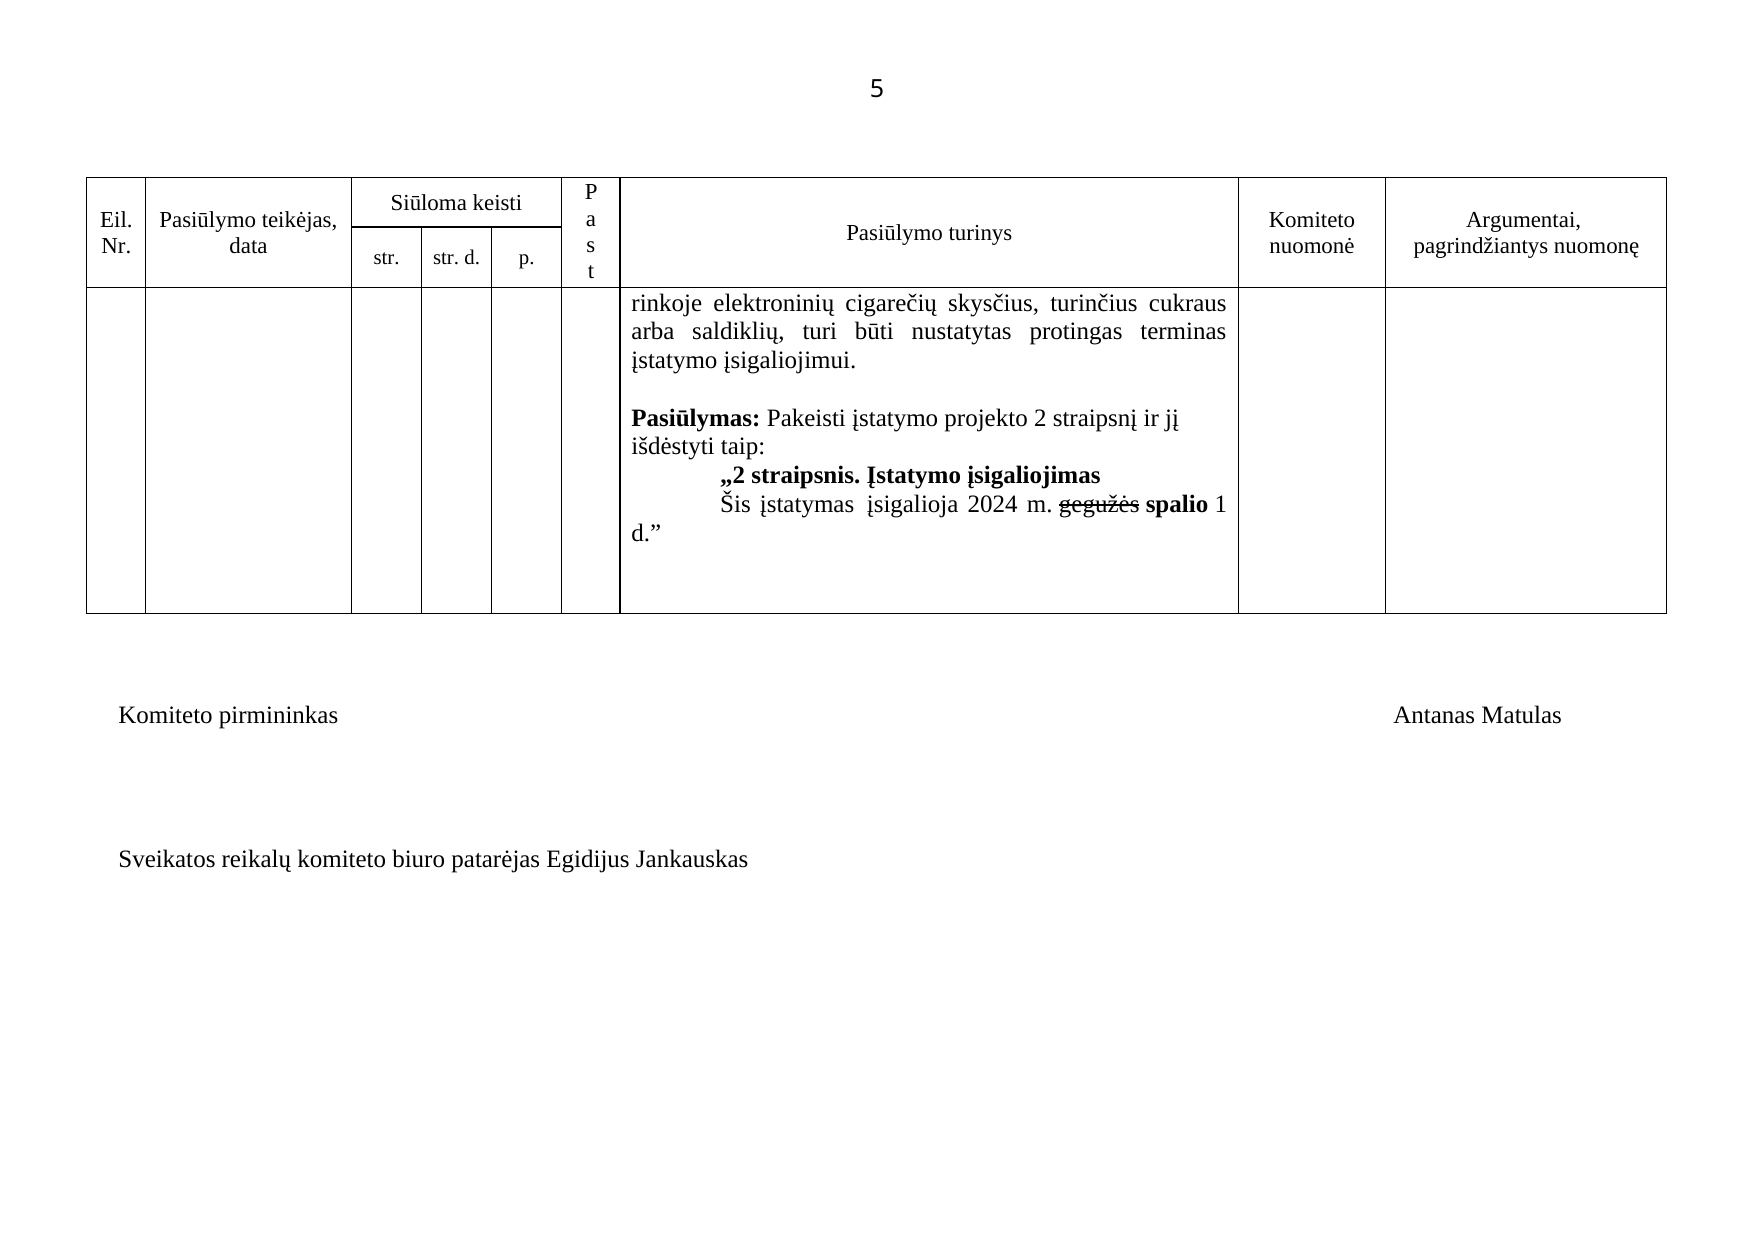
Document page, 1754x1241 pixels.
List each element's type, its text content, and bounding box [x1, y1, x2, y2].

table_header Pasiūlymo teikėjas, data [146, 178, 351, 287]
table_cell str. [352, 228, 421, 287]
text Komiteto pirmininkas Antanas Matulas [118, 700, 1635, 729]
table_header Siūloma keisti [352, 178, 561, 226]
table_cell [422, 288, 491, 613]
table_cell Argumentai: Priėmus įstatymo projekte siūlomą draudimą elektroninių cigarečių skystyje būti cukraus arba saldiklių, iš prekybos rinkos turės būti pašalinti šiuo metu leidžiamos prekiauti tabako skonio elektroninės cigaretės, kurių skysčio sudėtyje ir cukraus ar saldiklio, suteikiančio tabako skonį (kvapą). Elektroninių cigarečių prekyba vyksta mažmenoje (degalinės, maisto prekių parduotuvės ir kt.) bei didmeninėje prekyboje, iš kurios turės būti pašalintos nurodytos prekės. Svarstant kitus elektroninių cigarečių draudimus (pvz. skonių išskyrus tabako draudimą), LRV 2020 m. sausio 29 d. Lietuvos Respublikos Vyriausybės nutarimu Nr. 64 yra konstatavusi, kad: „ūkio subjektams yra reikalingas pereinamasis laikotarpis, kuris leistų prisitaikyti prie naujo teisinio reguliavimo, išparduoti turimas prekių, kurių prekybą Įstatymo projektu Nr. XIIIP-3849 yra siekiama uždrausti, atsargas. Tam tikras pereinamasis laikotarpis reikalingas ne tik didmeninės ir mažmeninės prekybos vietose išparduoti produktų atsargas (mažiau populiarių produktų atsargos išparduodamos lėčiau, o didmeninėje prekyboje įsigyjami dideli kiekiai produktų), bet ir naujiems produktams, kurie galėtų kompensuoti verslo praradimus, kurti.“ Atsižvelgus į tai, nurodytoje Vyriausybės išvadoje siūlyta numatyti 2 metų įstatymo įsigaliojimo terminą. Teisėkūros pagrindų įstatymo 3 str. 2 d. 2 p. įpareigoja užtikrinti teisėkūros proporcingumą. Konstitucinis Teismas ne kartą yra konstatavęs, kad neatsiejami teisinės valstybės principo elementai yra teisėtų lūkesčių apsauga, teisinis tikrumas ir teisinis saugumas. Konstituciniai teisėtų lūkesčių apsaugos, teisinio tikrumo ir teisinio saugumo principai suponuoja valstybės pareigą užtikrinti teisinio reguliavimo tikrumą ir stabilumą, apsaugoti asmenų teises, gerbti teisėtus interesus ir teisėtus lūkesčius. Remiantis Konstitucinio Teismo doktrina, teisėtų lūkesčių apsaugos principas suponuoja valstybės, taip pat valstybės valdžią įgyvendinančių bei kitų valstybės institucijų pareigą laikytis valstybės prisiimtų įsipareigojimų. Šis principas taip pat reiškia įgytų teisių apsaugą, t. y. asmenys turi teisę pagrįstai tikėtis, kad jų pagal galiojančius įstatymus ar kitus teisės aktus, neprieštaraujančius Konstitucijai, įgytos teisės bus išlaikytos nustatytą laiką ir galės būti realiai įgyvendinamos (Konstitucinio Teismo 2010 m. vasario 3 d. nutarimas; Konstitucinio Teismo 2008 m. gruodžio 24 d. nutarimas). Atsižvelgus į tai, bei siekiant užtikrinti mažmeninės ir didmeninės prekybos įmonių teisėtus interesus, kurios yra sandėliuose sukaupę bei užsisakę pardavimui, leidžiamus rinkoje elektroninių cigarečių skysčius, turinčius cukraus arba saldiklių, turi būti nustatytas protingas terminas įstatymo įsigaliojimui. Pasiūlymas: Pakeisti įstatymo projekto 2 straipsnį ir jį išdėstyti taip: „2 straipsnis. Įstatymo įsigaliojimas Šis įstatymas įsigalioja 2024 m. gegužės spalio 1 d.” [621, 288, 1238, 613]
table_header Pastabos [562, 178, 619, 287]
table_header Eil. Nr. [87, 178, 145, 287]
table_cell str. d. [422, 228, 491, 287]
table_cell [352, 288, 421, 613]
table_cell [492, 288, 561, 613]
table_cell [562, 288, 619, 613]
table_header Komiteto nuomonė [1239, 178, 1385, 287]
table_cell p. [492, 228, 561, 287]
table_header Argumentai, pagrindžiantys nuomonę [1386, 178, 1666, 287]
table_header Pasiūlymo turinys [621, 178, 1238, 287]
text Sveikatos reikalų komiteto biuro patarėjas Egidijus Jankauskas [118, 844, 1635, 872]
table_cell [1386, 288, 1666, 613]
table_cell [1239, 288, 1385, 613]
table_cell [146, 288, 351, 613]
table_cell [87, 288, 145, 613]
